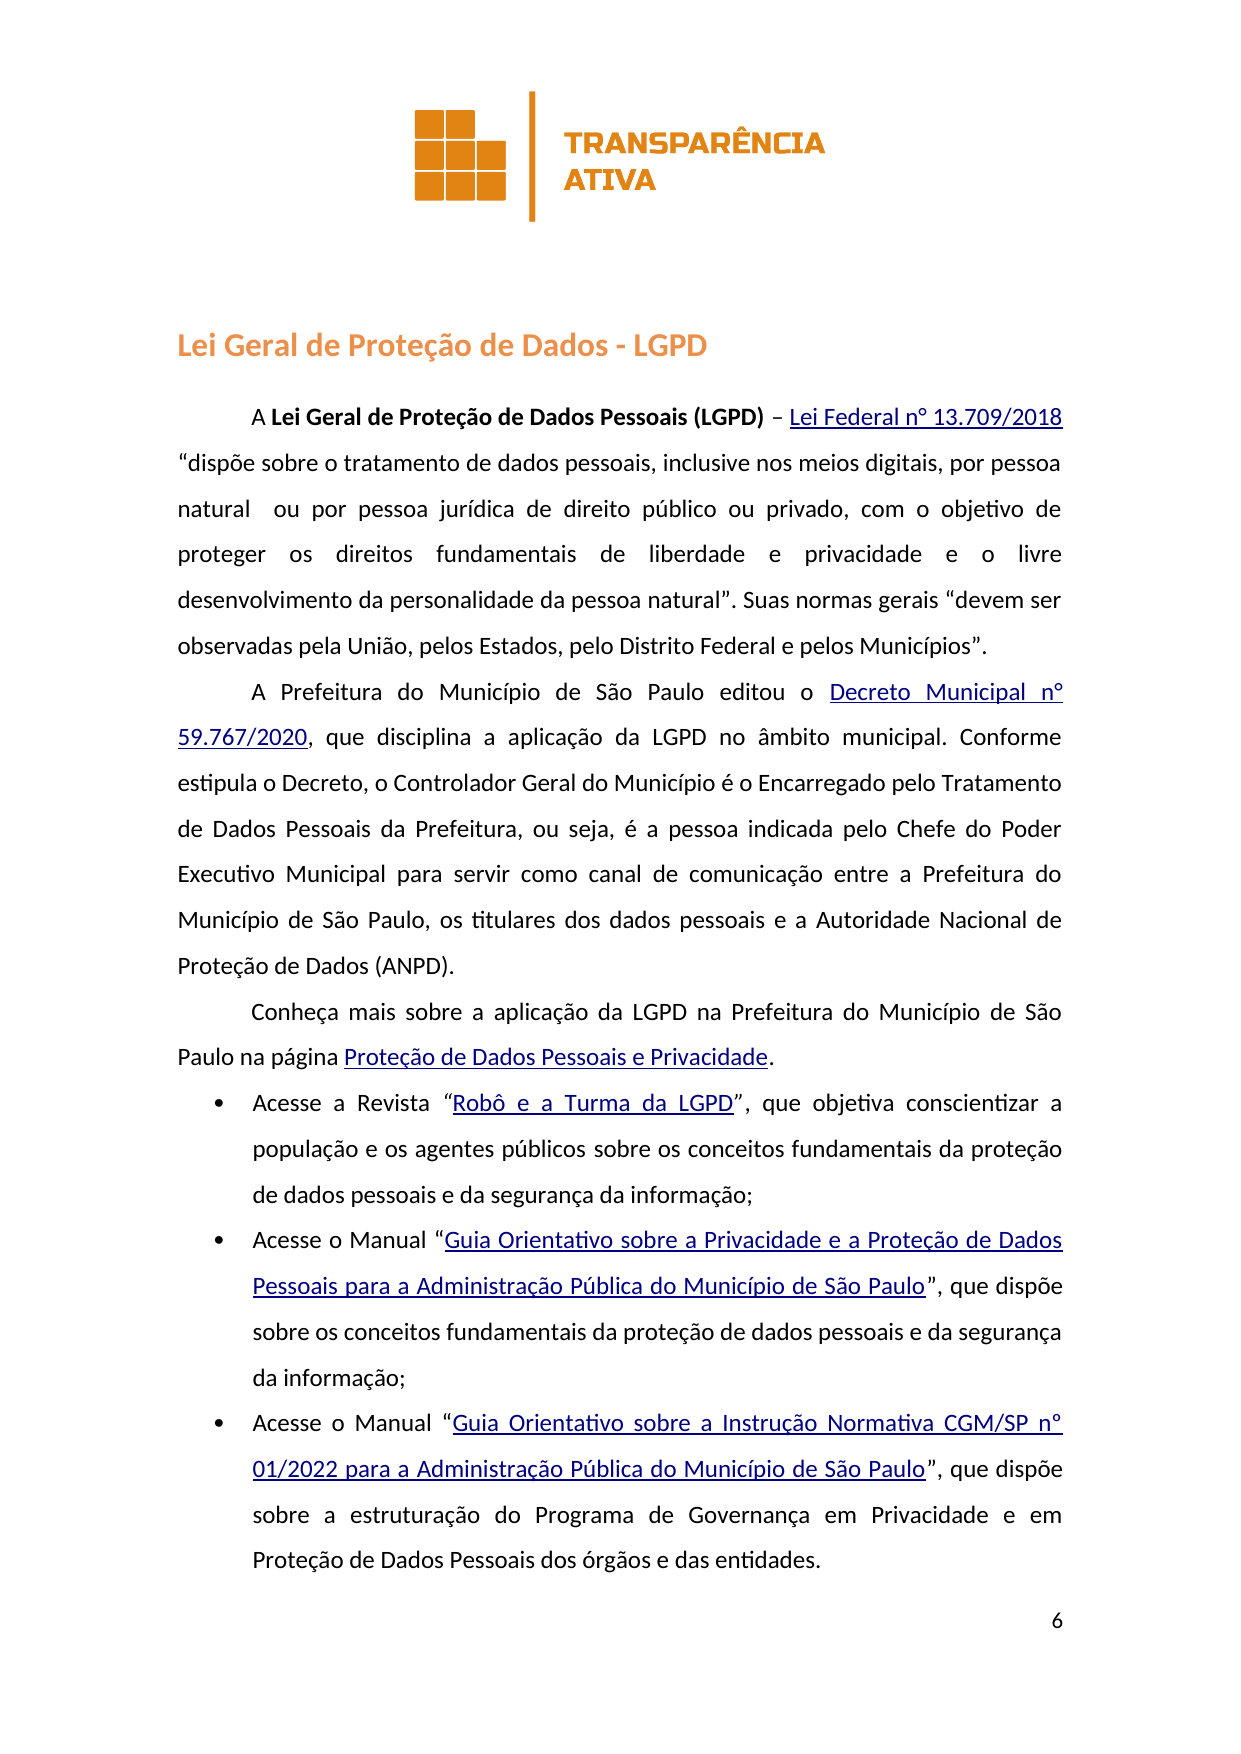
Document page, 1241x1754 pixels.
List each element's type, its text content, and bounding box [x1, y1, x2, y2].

text A Prefeitura do Município de São Paulo editou o Decreto Municipal n° 59.767/2020, que disciplina a aplicação da LGPD no âmbito municipal. Conforme estipula o Decreto, o Controlador Geral do Município é o Encarregado pelo Tratamento de Dados Pessoais da Prefeitura, ou seja, é a pessoa indicada pelo Chefe do Poder Executivo Municipal para servir como canal de comunicação entre a Prefeitura do Município de São Paulo, os titulares dos dados pessoais e a Autoridade Nacional de Proteção de Dados (ANPD). [177, 676, 1063, 981]
list Acesse o Manual “Guia Orientativo sobre a Privacidade e a Proteção de Dados Pessoais para a Administração Pública do Município de São Paulo”, que dispõe sobre os conceitos fundamentais da proteção de dados pessoais e da segurança da informação; [215, 1224, 1063, 1392]
subtitle Lei Geral de Proteção de Dados - LGPD [177, 324, 1063, 364]
list Acesse a Revista “Robô e a Turma da LGPD”, que objetiva conscientizar a população e os agentes públicos sobre os conceitos fundamentais da proteção de dados pessoais e da segurança da informação; [215, 1087, 1063, 1209]
list Acesse o Manual “Guia Orientativo sobre a Instrução Normativa CGM/SP nº 01/2022 para a Administração Pública do Município de São Paulo”, que dispõe sobre a estruturação do Programa de Governança em Privacidade e em Proteção de Dados Pessoais dos órgãos e das entidades. [583, 1526, 761, 1575]
list Acesse o Manual “Guia Orientativo sobre a Instrução Normativa CGM/SP nº 01/2022 para a Administração Pública do Município de São Paulo”, que dispõe sobre a estruturação do Programa de Governança em Privacidade e em Proteção de Dados Pessoais dos órgãos e das entidades. [295, 1481, 788, 1575]
text A Lei Geral de Proteção de Dados Pessoais (LGPD) – Lei Federal n° 13.709/2018 “dispõe sobre o tratamento de dados pessoais, inclusive nos meios digitais, por pessoa natural ou por pessoa jurídica de direito público ou privado, com o objetivo de proteger os direitos fundamentais de liberdade e privacidade e o livre desenvolvimento da personalidade da pessoa natural”. Suas normas gerais “devem ser observadas pela União, pelos Estados, pelo Distrito Federal e pelos Municípios”. [177, 401, 1063, 661]
list Acesse o Manual “Guia Orientativo sobre a Instrução Normativa CGM/SP nº 01/2022 para a Administração Pública do Município de São Paulo”, que dispõe sobre a estruturação do Programa de Governança em Privacidade e em Proteção de Dados Pessoais dos órgãos e das entidades. [225, 1407, 361, 1575]
list Acesse o Manual “Guia Orientativo sobre a Instrução Normativa CGM/SP nº 01/2022 para a Administração Pública do Município de São Paulo”, que dispõe sobre a estruturação do Programa de Governança em Privacidade e em Proteção de Dados Pessoais dos órgãos e das entidades. [471, 1435, 670, 1479]
text Conheça mais sobre a aplicação da LGPD na Prefeitura do Município de São Paulo na página Proteção de Dados Pessoais e Privacidade. [177, 996, 1063, 1072]
list Acesse o Manual “Guia Orientativo sobre a Instrução Normativa CGM/SP nº 01/2022 para a Administração Pública do Município de São Paulo”, que dispõe sobre a estruturação do Programa de Governança em Privacidade e em Proteção de Dados Pessoais dos órgãos e das entidades. [876, 1435, 930, 1559]
